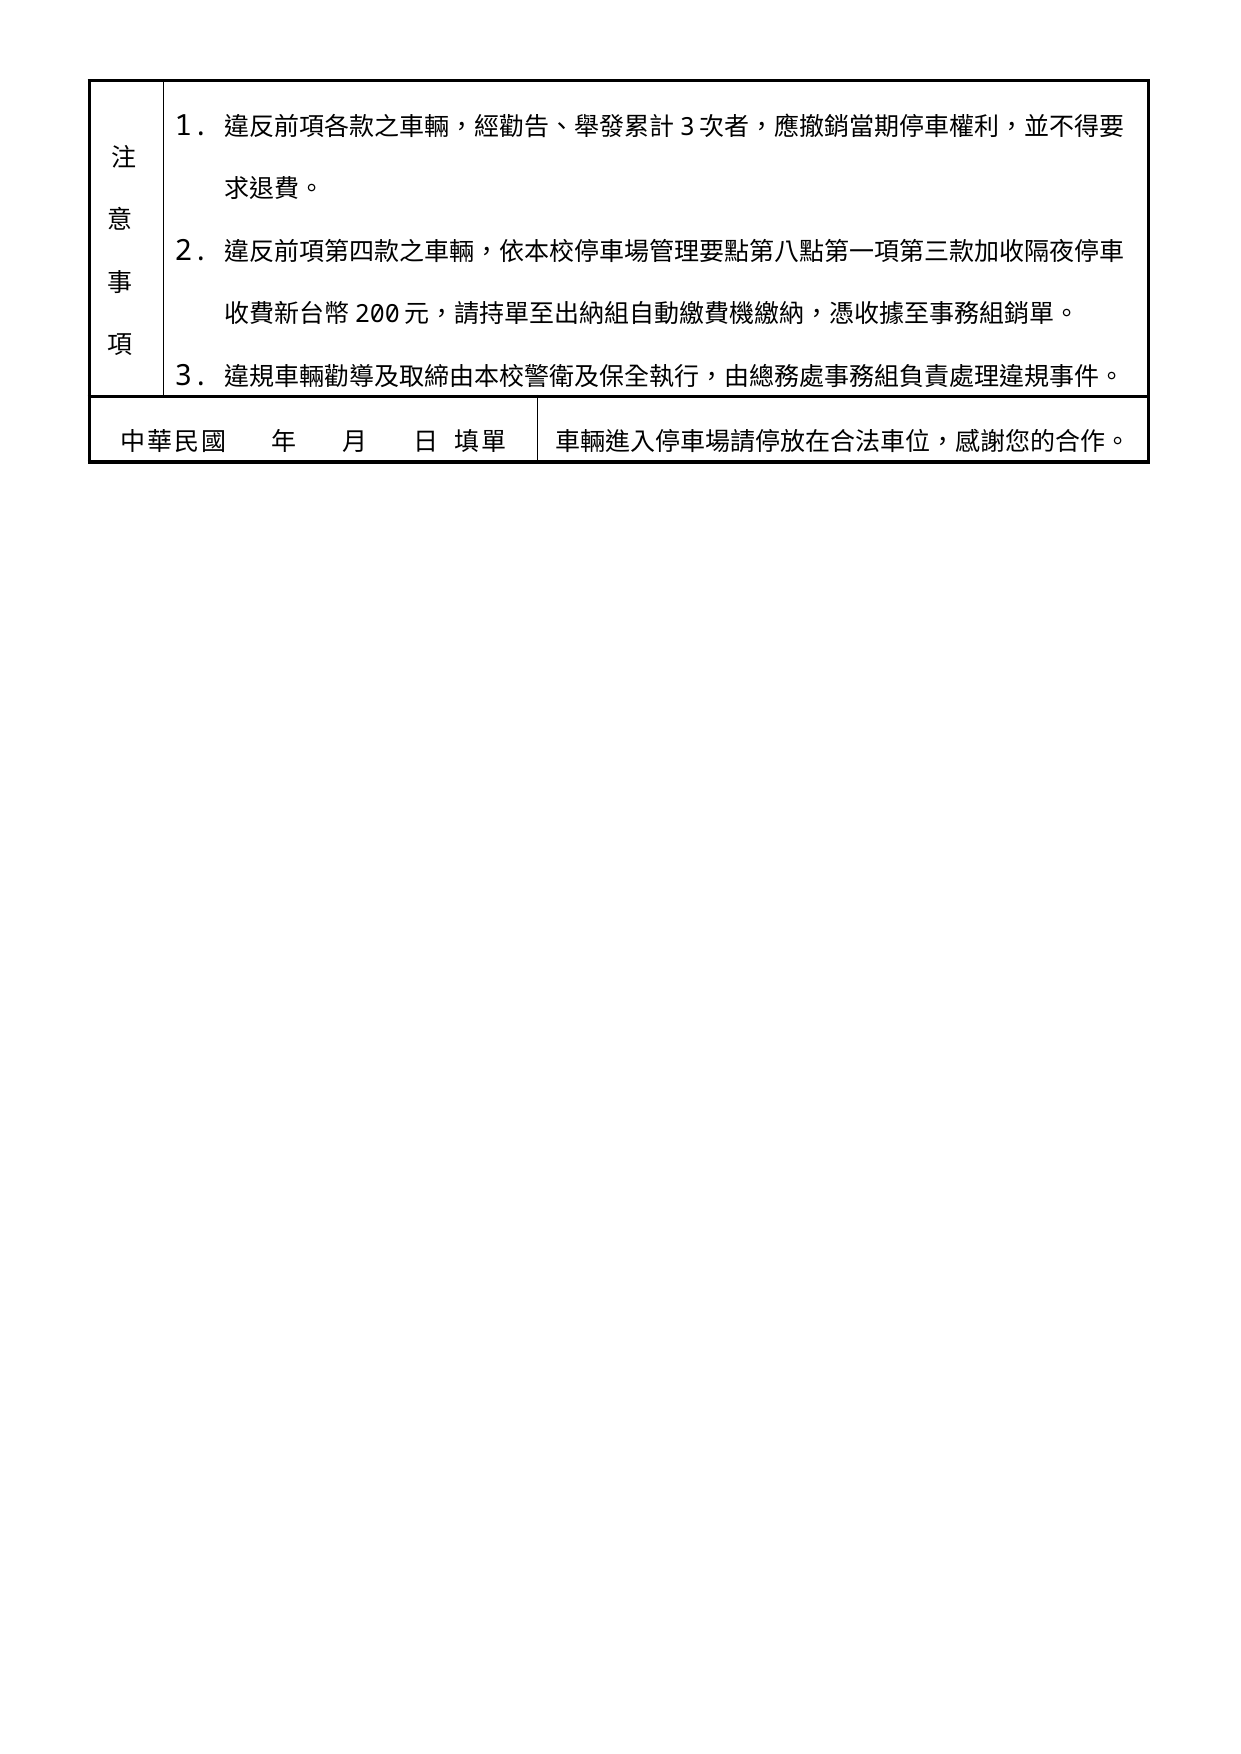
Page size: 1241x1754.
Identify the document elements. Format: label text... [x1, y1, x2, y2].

table_cell 違反前項各款之車輛，經勸告、舉發累計3次者，應撤銷當期停車權利，並不得要求退費。 違反前項第四款之車輛，依本校停車場管理要點第八點第一項第三款加收隔夜停車收費新台幣200元，請持單至出納組自動繳費機繳納，憑收據至事務組銷單。 違規車輛勸導及取締由本校警衛及保全執行，由總務處事務組負責處理違規事件。 [164, 82, 1147, 395]
table_cell 中華民國 年 月 日 填單 [91, 398, 537, 460]
table_cell 車輛進入停車場請停放在合法車位，感謝您的合作。 [538, 398, 1147, 460]
table_cell 注意事項 [91, 82, 163, 395]
